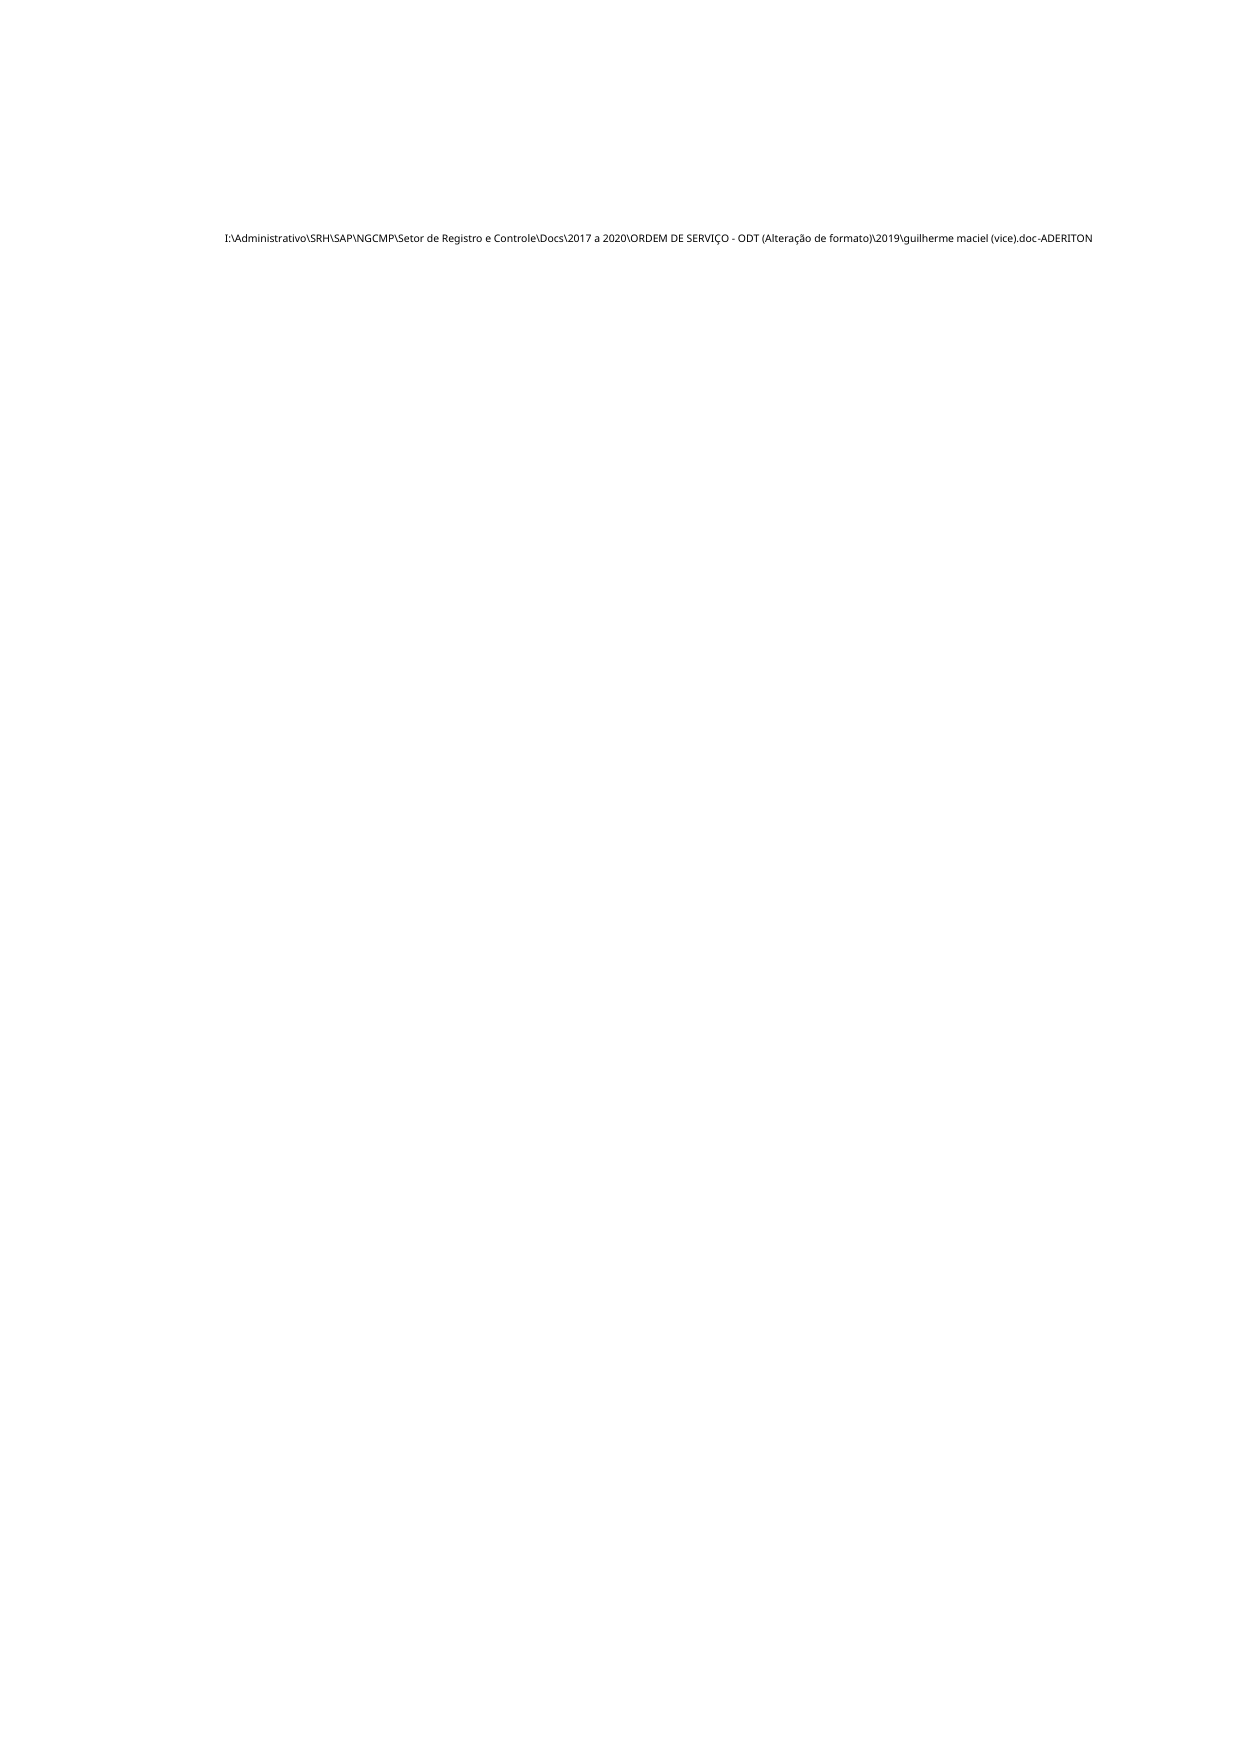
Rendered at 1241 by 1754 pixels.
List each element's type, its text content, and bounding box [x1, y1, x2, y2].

text I:\Administrativo\SRH\SAP\NGCMP\Setor de Registro e Controle\Docs\2017 a 2020\ORDEM DE SERVIÇO - ODT (Alteração de formato)\2019\guilherme maciel (vice).doc-ADERITON [165, 231, 1092, 245]
